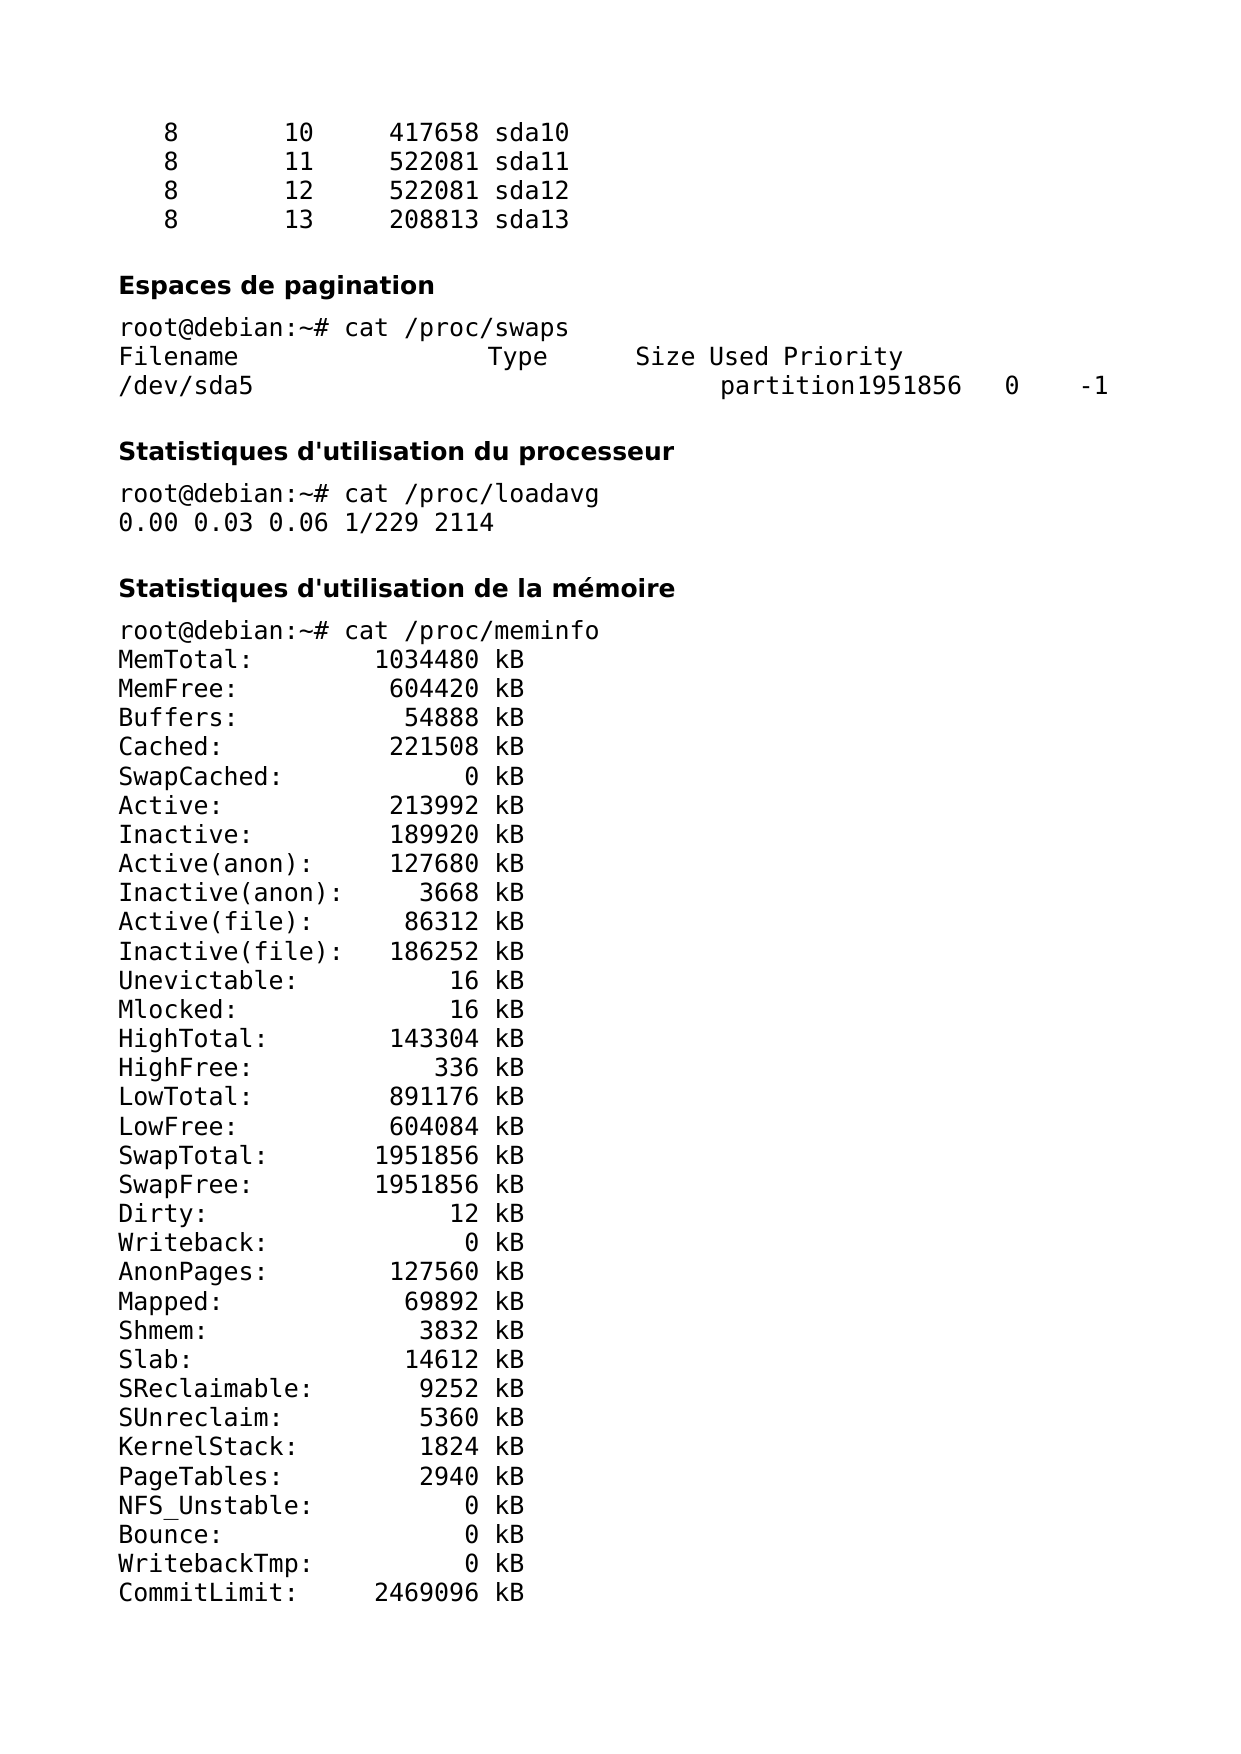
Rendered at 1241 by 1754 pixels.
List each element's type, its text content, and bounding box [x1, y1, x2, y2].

text root@debian:~# cat /proc/loadavg 0.00 0.03 0.06 1/229 2114 [118, 479, 1122, 537]
text root@debian:~# cat /proc/meminfo MemTotal: 1034480 kB MemFree: 604420 kB Buffers: 54888 kB Cached: 221508 kB SwapCached: 0 kB Active: 213992 kB Inactive: 189920 kB Active(anon): 127680 kB Inactive(anon): 3668 kB Active(file): 86312 kB Inactive(file): 186252 kB Unevictable: 16 kB Mlocked: 16 kB HighTotal: 143304 kB HighFree: 336 kB LowTotal: 891176 kB LowFree: 604084 kB SwapTotal: 1951856 kB SwapFree: 1951856 kB Dirty: 12 kB Writeback: 0 kB AnonPages: 127560 kB Mapped: 69892 kB Shmem: 3832 kB Slab: 14612 kB SReclaimable: 9252 kB SUnreclaim: 5360 kB KernelStack: 1824 kB PageTables: 2940 kB NFS_Unstable: 0 kB Bounce: 0 kB WritebackTmp: 0 kB CommitLimit: 2469096 kB [118, 616, 1122, 1608]
text 8 10 417658 sda10 8 11 522081 sda11 8 12 522081 sda12 8 13 208813 sda13 [118, 118, 1122, 235]
subtitle Statistiques d'utilisation du processeur [118, 437, 1122, 467]
subtitle Espaces de pagination [118, 272, 1122, 301]
text root@debian:~# cat /proc/swaps Filename Type Size Used Priority /dev/sda5 partition 1951856 0 -1 [118, 313, 1122, 401]
subtitle Statistiques d'utilisation de la mémoire [118, 574, 1122, 603]
